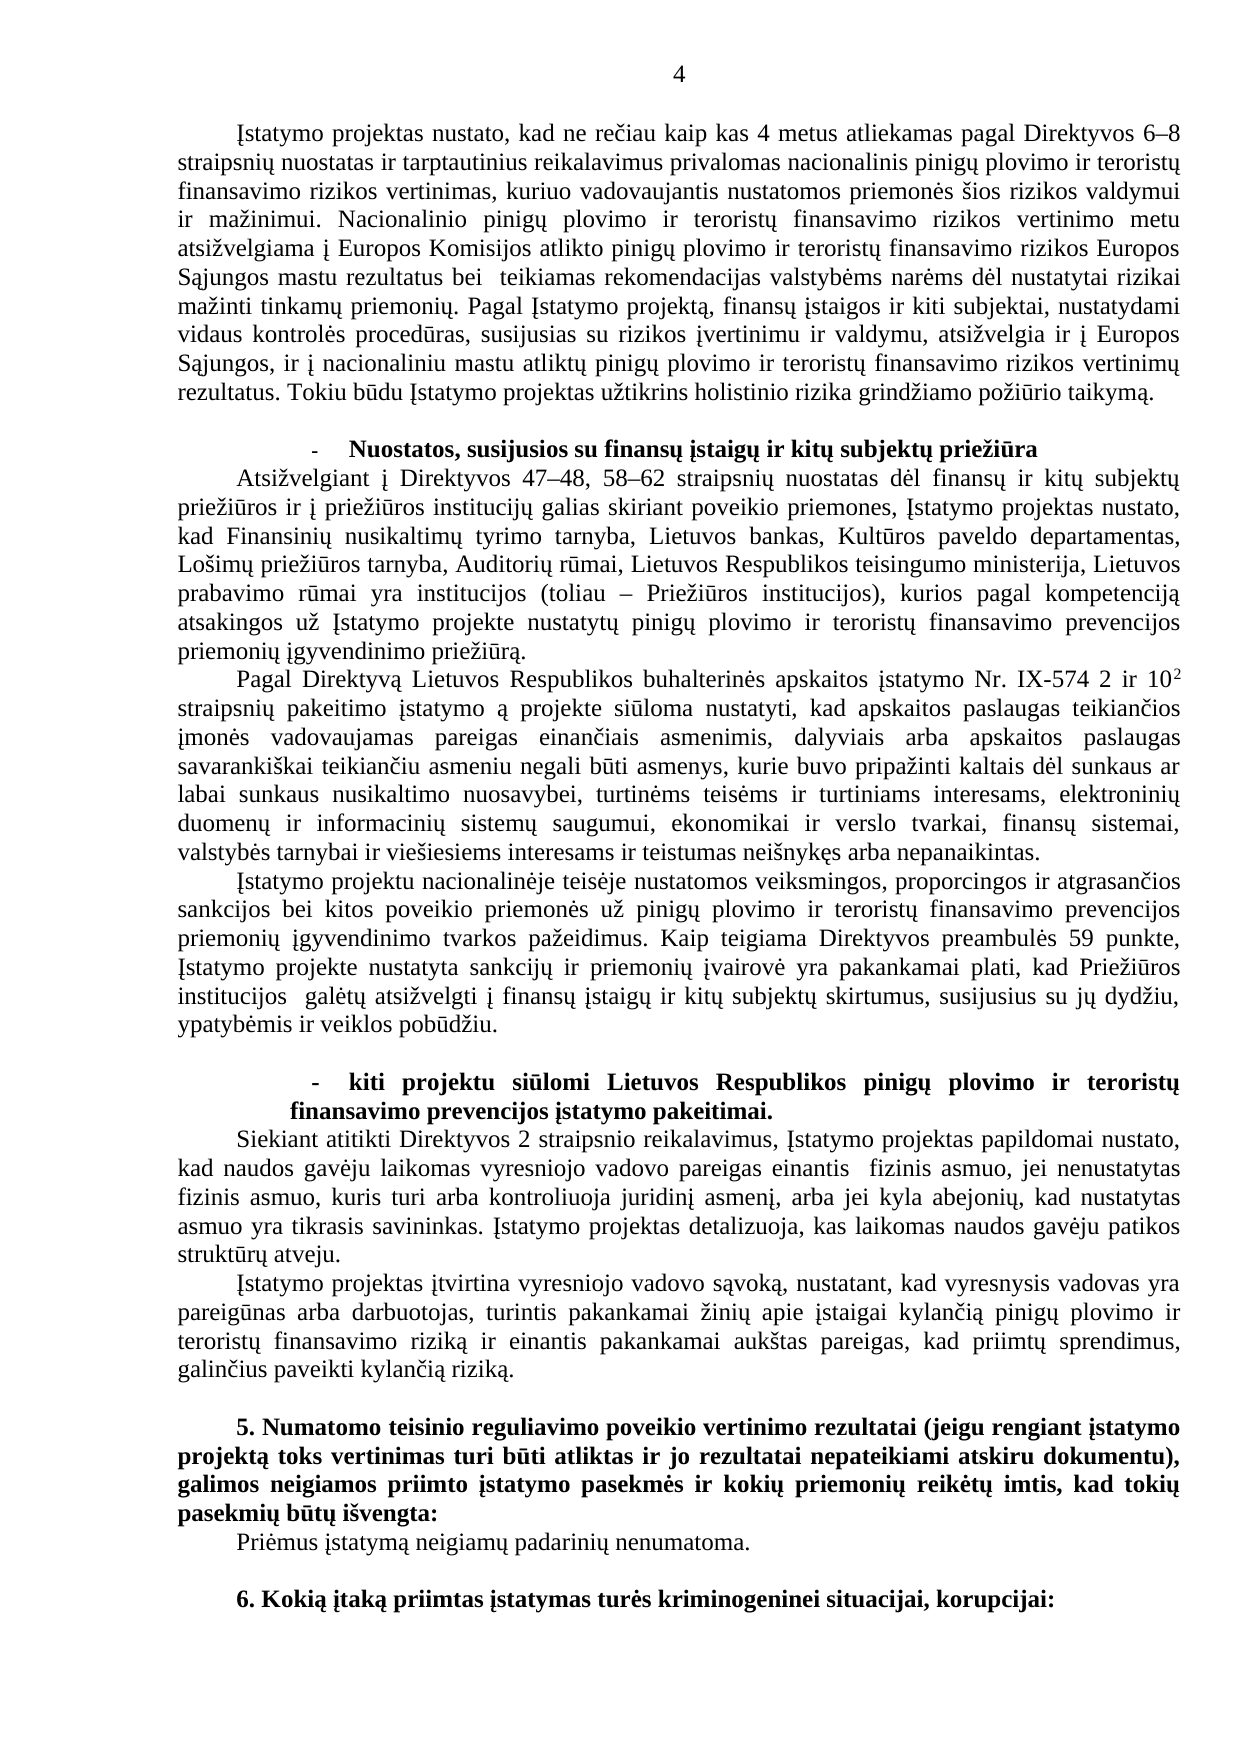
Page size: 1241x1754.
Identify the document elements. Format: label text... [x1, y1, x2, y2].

list kiti projektu siūlomi Lietuvos Respublikos pinigų plovimo ir teroristų finansavimo prevencijos įstatymo pakeitimai. [252, 1067, 1181, 1124]
text Įstatymo projektas įtvirtina vyresniojo vadovo sąvoką, nustatant, kad vyresnysis vadovas yra pareigūnas arba darbuotojas, turintis pakankamai žinių apie įstaigai kylančią pinigų plovimo ir teroristų finansavimo riziką ir einantis pakankamai aukštas pareigas, kad priimtų sprendimus, galinčius paveikti kylančią riziką. [177, 1268, 1181, 1383]
text Priėmus įstatymą neigiamų padarinių nenumatoma. [177, 1527, 1181, 1556]
text 6. Kokią įtaką priimtas įstatymas turės kriminogeninei situacijai, korupcijai: [177, 1584, 1181, 1613]
text Įstatymo projektas nustato, kad ne rečiau kaip kas 4 metus atliekamas pagal Direktyvos 6–8 straipsnių nuostatas ir tarptautinius reikalavimus privalomas nacionalinis pinigų plovimo ir teroristų finansavimo rizikos vertinimas, kuriuo vadovaujantis nustatomos priemonės šios rizikos valdymui ir mažinimui. Nacionalinio pinigų plovimo ir teroristų finansavimo rizikos vertinimo metu atsižvelgiama į Europos Komisijos atlikto pinigų plovimo ir teroristų finansavimo rizikos Europos Sąjungos mastu rezultatus bei teikiamas rekomendacijas valstybėms narėms dėl nustatytai rizikai mažinti tinkamų priemonių. Pagal Įstatymo projektą, finansų įstaigos ir kiti subjektai, nustatydami vidaus kontrolės procedūras, susijusias su rizikos įvertinimu ir valdymu, atsižvelgia ir į Europos Sąjungos, ir į nacionaliniu mastu atliktų pinigų plovimo ir teroristų finansavimo rizikos vertinimų rezultatus. Tokiu būdu Įstatymo projektas užtikrins holistinio rizika grindžiamo požiūrio taikymą. [177, 118, 1181, 406]
text Įstatymo projektu nacionalinėje teisėje nustatomos veiksmingos, proporcingos ir atgrasančios sankcijos bei kitos poveikio priemonės už pinigų plovimo ir teroristų finansavimo prevencijos priemonių įgyvendinimo tvarkos pažeidimus. Kaip teigiama Direktyvos preambulės 59 punkte, Įstatymo projekte nustatyta sankcijų ir priemonių įvairovė yra pakankamai plati, kad Priežiūros institucijos galėtų atsižvelgti į finansų įstaigų ir kitų subjektų skirtumus, susijusius su jų dydžiu, ypatybėmis ir veiklos pobūdžiu. [177, 866, 1181, 1038]
text 5. Numatomo teisinio reguliavimo poveikio vertinimo rezultatai (jeigu rengiant įstatymo projektą toks vertinimas turi būti atliktas ir jo rezultatai nepateikiami atskiru dokumentu), galimos neigiamos priimto įstatymo pasekmės ir kokių priemonių reikėtų imtis, kad tokių pasekmių būtų išvengta: [177, 1412, 1181, 1527]
list Nuostatos, susijusios su finansų įstaigų ir kitų subjektų priežiūra [252, 434, 1181, 463]
text Siekiant atitikti Direktyvos 2 straipsnio reikalavimus, Įstatymo projektas papildomai nustato, kad naudos gavėju laikomas vyresniojo vadovo pareigas einantis fizinis asmuo, jei nenustatytas fizinis asmuo, kuris turi arba kontroliuoja juridinį asmenį, arba jei kyla abejonių, kad nustatytas asmuo yra tikrasis savininkas. Įstatymo projektas detalizuoja, kas laikomas naudos gavėju patikos struktūrų atveju. [177, 1124, 1181, 1268]
text Atsižvelgiant į Direktyvos 47–48, 58–62 straipsnių nuostatas dėl finansų ir kitų subjektų priežiūros ir į priežiūros institucijų galias skiriant poveikio priemones, Įstatymo projektas nustato, kad Finansinių nusikaltimų tyrimo tarnyba, Lietuvos bankas, Kultūros paveldo departamentas, Lošimų priežiūros tarnyba, Auditorių rūmai, Lietuvos Respublikos teisingumo ministerija, Lietuvos prabavimo rūmai yra institucijos (toliau – Priežiūros institucijos), kurios pagal kompetenciją atsakingos už Įstatymo projekte nustatytų pinigų plovimo ir teroristų finansavimo prevencijos priemonių įgyvendinimo priežiūrą. [177, 463, 1181, 664]
text Pagal Direktyvą Lietuvos Respublikos buhalterinės apskaitos įstatymo Nr. IX-574 2 ir 102 straipsnių pakeitimo įstatymo ą projekte siūloma nustatyti, kad apskaitos paslaugas teikiančios įmonės vadovaujamas pareigas einančiais asmenimis, dalyviais arba apskaitos paslaugas savarankiškai teikiančiu asmeniu negali būti asmenys, kurie buvo pripažinti kaltais dėl sunkaus ar labai sunkaus nusikaltimo nuosavybei, turtinėms teisėms ir turtiniams interesams, elektroninių duomenų ir informacinių sistemų saugumui, ekonomikai ir verslo tvarkai, finansų sistemai, valstybės tarnybai ir viešiesiems interesams ir teistumas neišnykęs arba nepanaikintas. [177, 664, 1181, 866]
